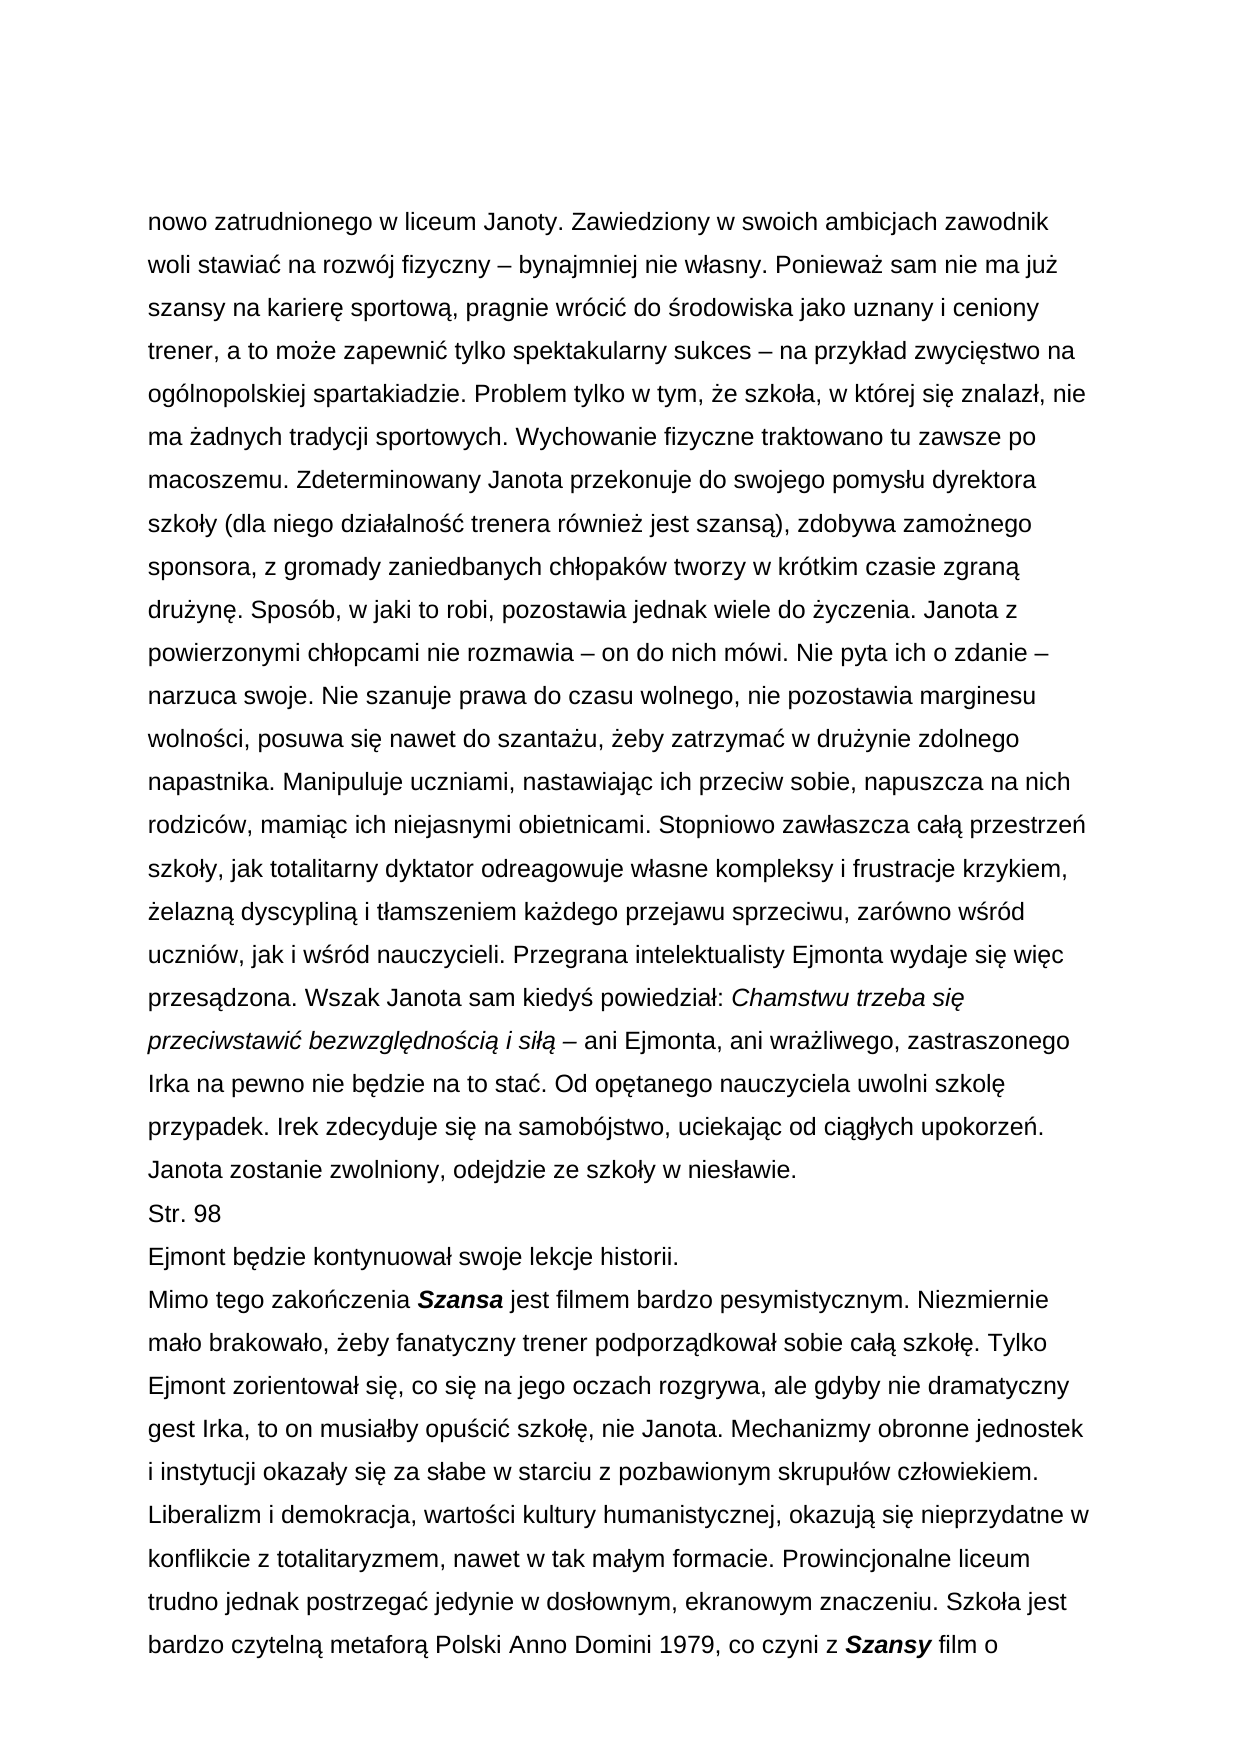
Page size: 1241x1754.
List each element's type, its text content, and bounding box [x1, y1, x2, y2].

text nowo zatrudnionego w liceum Janoty. Zawiedziony w swoich ambicjach zawodnik woli stawiać na rozwój fizyczny – bynajmniej nie własny. Ponieważ sam nie ma już szansy na karierę sportową, pragnie wrócić do środowiska jako uznany i ceniony trener, a to może zapewnić tylko spektakularny sukces – na przykład zwycięstwo na ogólnopolskiej spartakiadzie. Problem tylko w tym, że szkoła, w której się znalazł, nie ma żadnych tradycji sportowych. Wychowanie fizyczne traktowano tu zawsze po macoszemu. Zdeterminowany Janota przekonuje do swojego pomysłu dyrektora szkoły (dla niego działalność trenera również jest szansą), zdobywa zamożnego sponsora, z gromady zaniedbanych chłopaków tworzy w krótkim czasie zgraną drużynę. Sposób, w jaki to robi, pozostawia jednak wiele do życzenia. Janota z powierzonymi chłopcami nie rozmawia – on do nich mówi. Nie pyta ich o zdanie – narzuca swoje. Nie szanuje prawa do czasu wolnego, nie pozostawia marginesu wolności, posuwa się nawet do szantażu, żeby zatrzymać w drużynie zdolnego napastnika. Manipuluje uczniami, nastawiając ich przeciw sobie, napuszcza na nich rodziców, mamiąc ich niejasnymi obietnicami. Stopniowo zawłaszcza całą przestrzeń szkoły, jak totalitarny dyktator odreagowuje własne kompleksy i frustracje krzykiem, żelazną dyscypliną i tłamszeniem każdego przejawu sprzeciwu, zarówno wśród uczniów, jak i wśród nauczycieli. Przegrana intelektualisty Ejmonta wydaje się więc przesądzona. Wszak Janota sam kiedyś powiedział: Chamstwu trzeba się przeciwstawić bezwzględnością i siłą – ani Ejmonta, ani wrażliwego, zastraszonego Irka na pewno nie będzie na to stać. Od opętanego nauczyciela uwolni szkolę przypadek. Irek zdecyduje się na samobójstwo, uciekając od ciągłych upokorzeń. Janota zostanie zwolniony, odejdzie ze szkoły w niesławie. [148, 207, 1093, 1184]
text Str. 98 [148, 1198, 1093, 1227]
text Ejmont będzie kontynuował swoje lekcje historii. [148, 1242, 1093, 1270]
text Mimo tego zakończenia Szansa jest filmem bardzo pesymistycznym. Niezmiernie mało brakowało, żeby fanatyczny trener podporządkował sobie całą szkołę. Tylko Ejmont zorientował się, co się na jego oczach rozgrywa, ale gdyby nie dramatyczny gest Irka, to on musiałby opuścić szkołę, nie Janota. Mechanizmy obronne jednostek i instytucji okazały się za słabe w starciu z pozbawionym skrupułów człowiekiem. Liberalizm i demokracja, wartości kultury humanistycznej, okazują się nieprzydatne w konflikcie z totalitaryzmem, nawet w tak małym formacie. Prowincjonalne liceum trudno jednak postrzegać jedynie w dosłownym, ekranowym znaczeniu. Szkoła jest bardzo czytelną metaforą Polski Anno Domini 1979, co czyni z Szansy film o [148, 1285, 1093, 1658]
